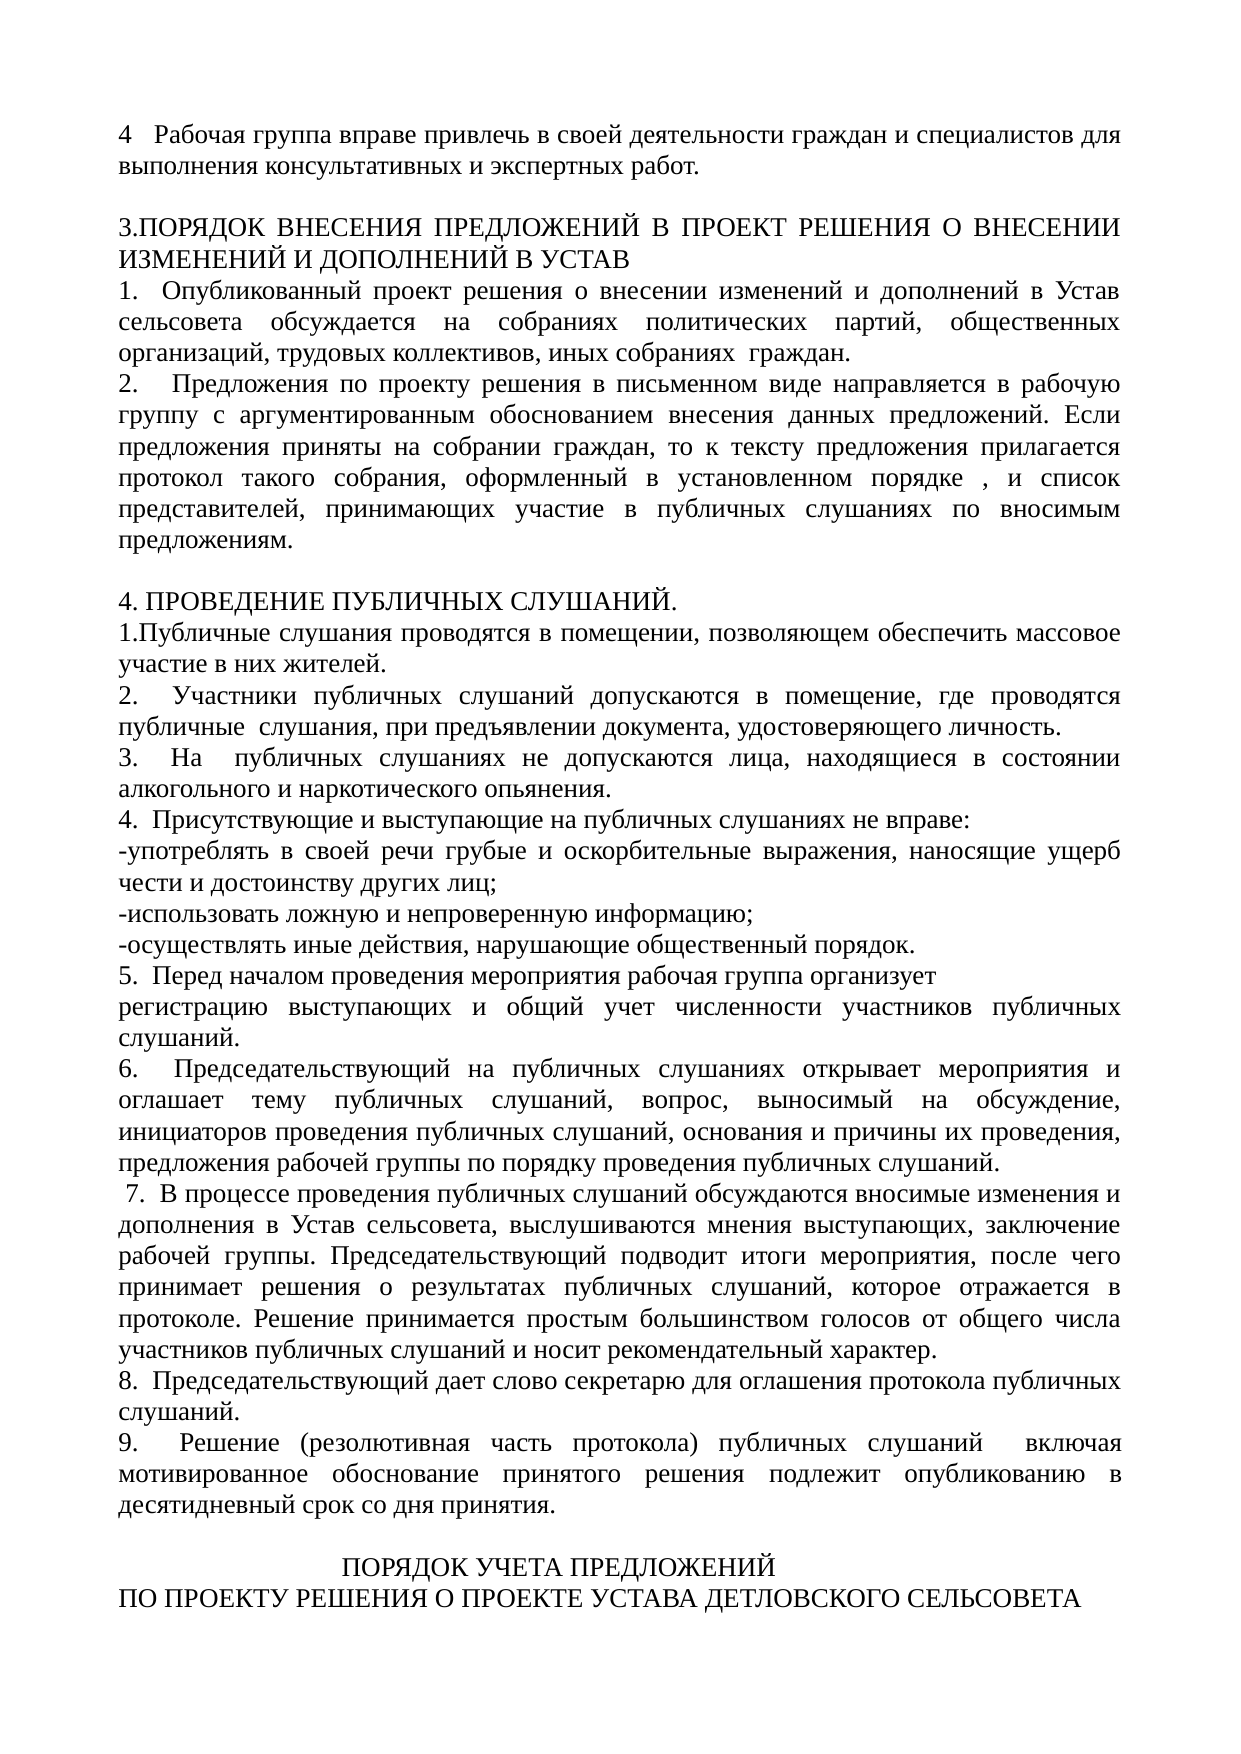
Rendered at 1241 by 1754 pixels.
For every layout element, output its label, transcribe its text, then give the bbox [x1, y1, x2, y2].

text 4. ПРОВЕДЕНИЕ ПУБЛИЧНЫХ СЛУШАНИЙ. [118, 585, 1122, 616]
text 6. Председательствующий на публичных слушаниях открывает мероприятия и оглашает тему публичных слушаний, вопрос, выносимый на обсуждение, инициаторов проведения публичных слушаний, основания и причины их проведения, предложения рабочей группы по порядку проведения публичных слушаний. [118, 1052, 1122, 1177]
text регистрацию выступающих и общий учет численности участников публичных слушаний. [118, 990, 1122, 1052]
text 5. Перед началом проведения мероприятия рабочая группа организует [118, 959, 1122, 990]
text 1. Опубликованный проект решения о внесении изменений и дополнений в Устав сельсовета обсуждается на собраниях политических партий, общественных организаций, трудовых коллективов, иных собраниях граждан. [118, 274, 1122, 367]
text 1.Публичные слушания проводятся в помещении, позволяющем обеспечить массовое участие в них жителей. [118, 616, 1122, 679]
text 4. Присутствующие и выступающие на публичных слушаниях не вправе: [118, 803, 1122, 834]
text 2. Участники публичных слушаний допускаются в помещение, где проводятся публичные слушания, при предъявлении документа, удостоверяющего личность. [118, 679, 1122, 741]
text 3. На публичных слушаниях не допускаются лица, находящиеся в состоянии алкогольного и наркотического опьянения. [118, 741, 1122, 803]
text ПОРЯДОК УЧЕТА ПРЕДЛОЖЕНИЙ [118, 1551, 1122, 1582]
text 9. Решение (резолютивная часть протокола) публичных слушаний включая мотивированное обоснование принятого решения подлежит опубликованию в десятидневный срок со дня принятия. [118, 1426, 1122, 1520]
text -использовать ложную и непроверенную информацию; [118, 897, 1122, 928]
text -употреблять в своей речи грубые и оскорбительные выражения, наносящие ущерб чести и достоинству других лиц; [118, 834, 1122, 897]
text -осуществлять иные действия, нарушающие общественный порядок. [118, 928, 1122, 959]
text 7. В процессе проведения публичных слушаний обсуждаются вносимые изменения и дополнения в Устав сельсовета, выслушиваются мнения выступающих, заключение рабочей группы. Председательствующий подводит итоги мероприятия, после чего принимает решения о результатах публичных слушаний, которое отражается в протоколе. Решение принимается простым большинством голосов от общего числа участников публичных слушаний и носит рекомендательный характер. [118, 1177, 1122, 1364]
text 3.ПОРЯДОК ВНЕСЕНИЯ ПРЕДЛОЖЕНИЙ В ПРОЕКТ РЕШЕНИЯ О ВНЕСЕНИИ ИЗМЕНЕНИЙ И ДОПОЛНЕНИЙ В УСТАВ [118, 212, 1122, 274]
text 4 Рабочая группа вправе привлечь в своей деятельности граждан и специалистов для выполнения консультативных и экспертных работ. [118, 118, 1122, 180]
text ПО ПРОЕКТУ РЕШЕНИЯ О ПРОЕКТЕ УСТАВА ДЕТЛОВСКОГО СЕЛЬСОВЕТА [118, 1582, 1122, 1613]
text 2. Предложения по проекту решения в письменном виде направляется в рабочую группу с аргументированным обоснованием внесения данных предложений. Если предложения приняты на собрании граждан, то к тексту предложения прилагается протокол такого собрания, оформленный в установленном порядке , и список представителей, принимающих участие в публичных слушаниях по вносимым предложениям. [118, 367, 1122, 554]
text 8. Председательствующий дает слово секретарю для оглашения протокола публичных слушаний. [118, 1364, 1122, 1426]
